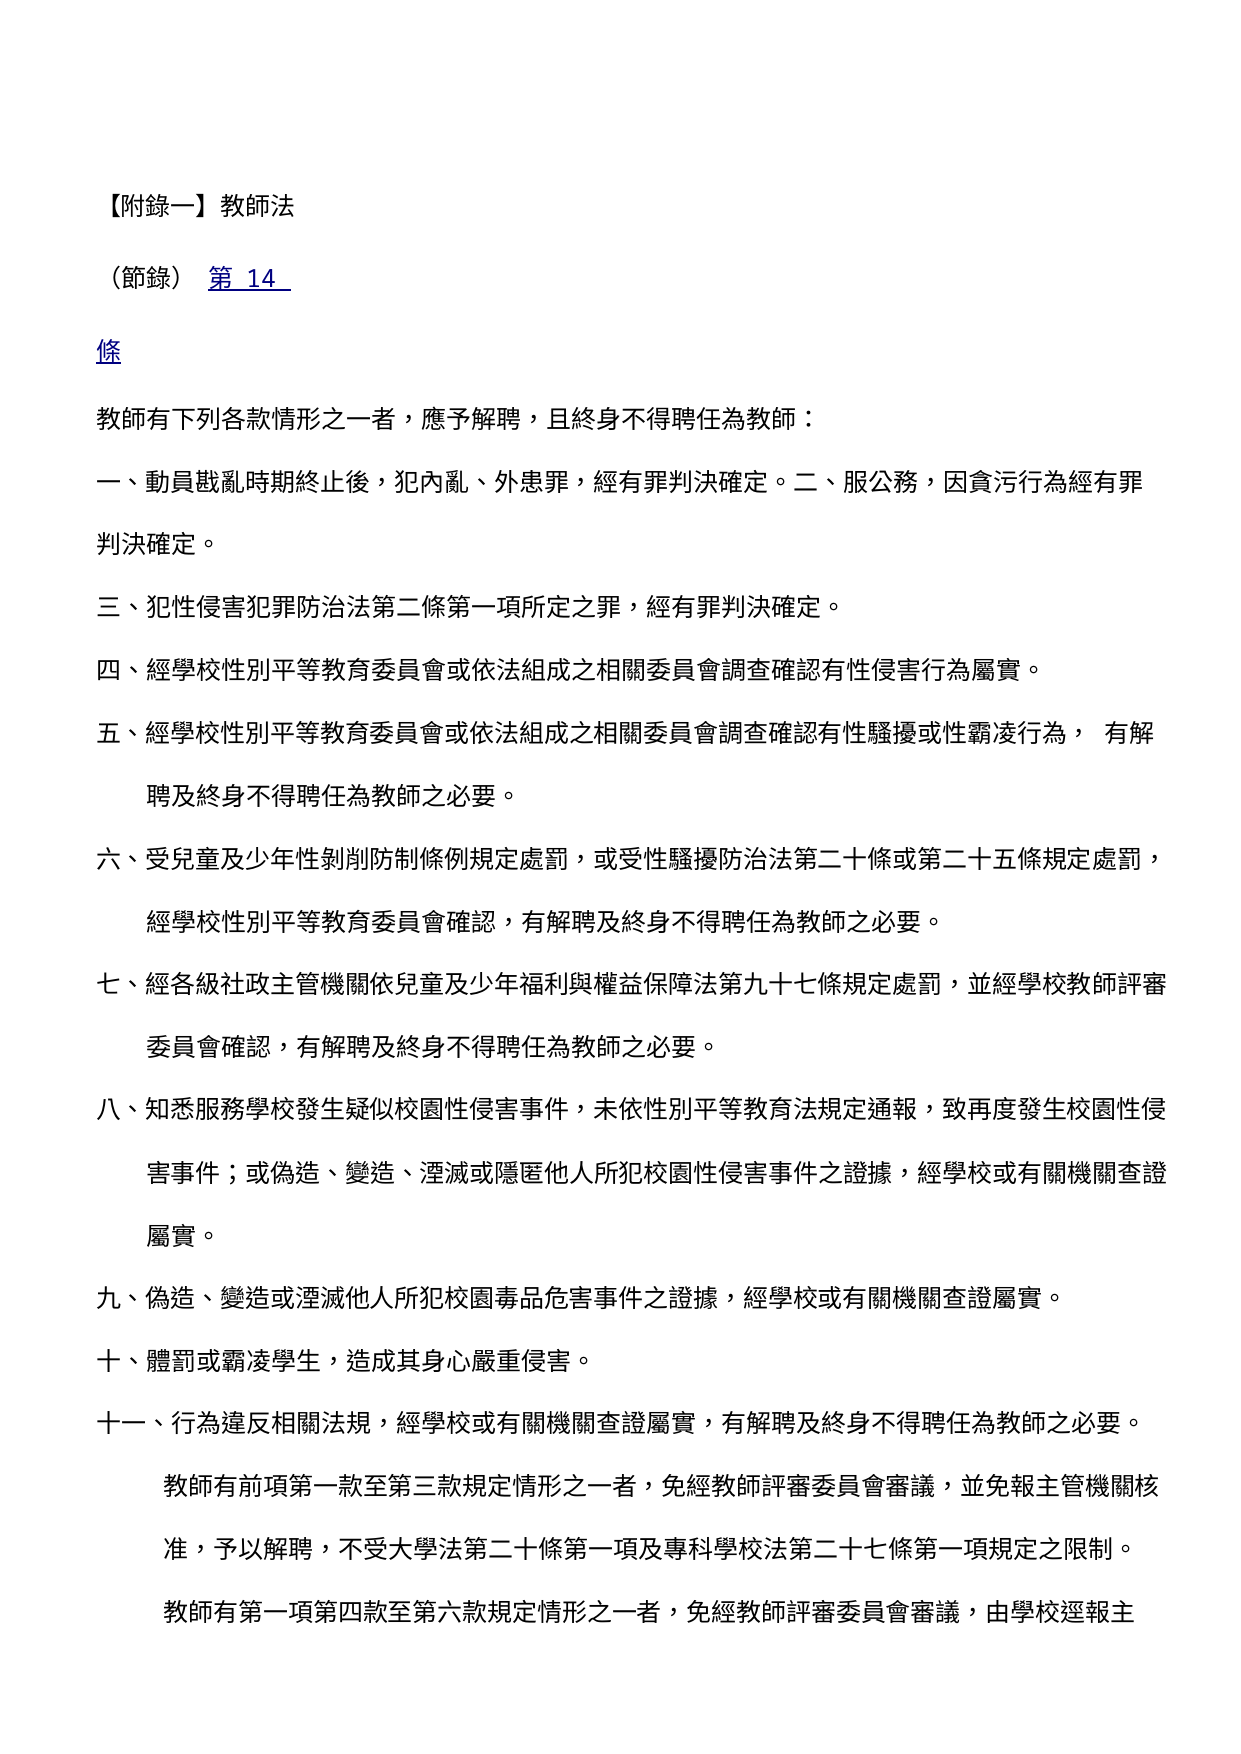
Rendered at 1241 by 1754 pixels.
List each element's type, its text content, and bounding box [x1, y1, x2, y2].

text 教師有下列各款情形之一者，應予解聘，且終身不得聘任為教師： [96, 376, 1165, 438]
text 教師有第一項第四款至第六款規定情形之一者，免經教師評審委員會審議，由學校逕報主 [164, 1569, 1154, 1631]
text 九、偽造、變造或湮滅他人所犯校園毒品危害事件之證據，經學校或有關機關查證屬實。 [96, 1255, 1168, 1318]
text 【附錄一】教師法（節錄） 第 14 條 [96, 162, 304, 370]
text 六、受兒童及少年性剝削防制條例規定處罰，或受性騷擾防治法第二十條或第二十五條規定處罰，經學校性別平等教育委員會確認，有解聘及終身不得聘任為教師之必要。 [96, 816, 1168, 941]
text 教師有前項第一款至第三款規定情形之一者，免經教師評審委員會審議，並免報主管機關核准，予以解聘，不受大學法第二十條第一項及專科學校法第二十七條第一項規定之限制。 [164, 1443, 1168, 1568]
text 十、體罰或霸凌學生，造成其身心嚴重侵害。 [96, 1318, 1168, 1380]
text 八、知悉服務學校發生疑似校園性侵害事件，未依性別平等教育法規定通報，致再度發生校園性侵害事件；或偽造、變造、湮滅或隱匿他人所犯校園性侵害事件之證據，經學校或有關機關查證屬實。 [96, 1066, 1168, 1255]
text 五、經學校性別平等教育委員會或依法組成之相關委員會調查確認有性騷擾或性霸凌行為， 有解聘及終身不得聘任為教師之必要。 [96, 690, 1168, 816]
text 十一、行為違反相關法規，經學校或有關機關查證屬實，有解聘及終身不得聘任為教師之必要。 [96, 1380, 1165, 1443]
text 三、犯性侵害犯罪防治法第二條第一項所定之罪，經有罪判決確定。 [96, 564, 1165, 627]
text 一、動員戡亂時期終止後，犯內亂、外患罪，經有罪判決確定。二、服公務，因貪污行為經有罪判決確定。 [96, 439, 1168, 564]
text 四、經學校性別平等教育委員會或依法組成之相關委員會調查確認有性侵害行為屬實。 [96, 627, 1165, 689]
text 七、經各級社政主管機關依兒童及少年福利與權益保障法第九十七條規定處罰，並經學校教師評審委員會確認，有解聘及終身不得聘任為教師之必要。 [96, 941, 1168, 1066]
